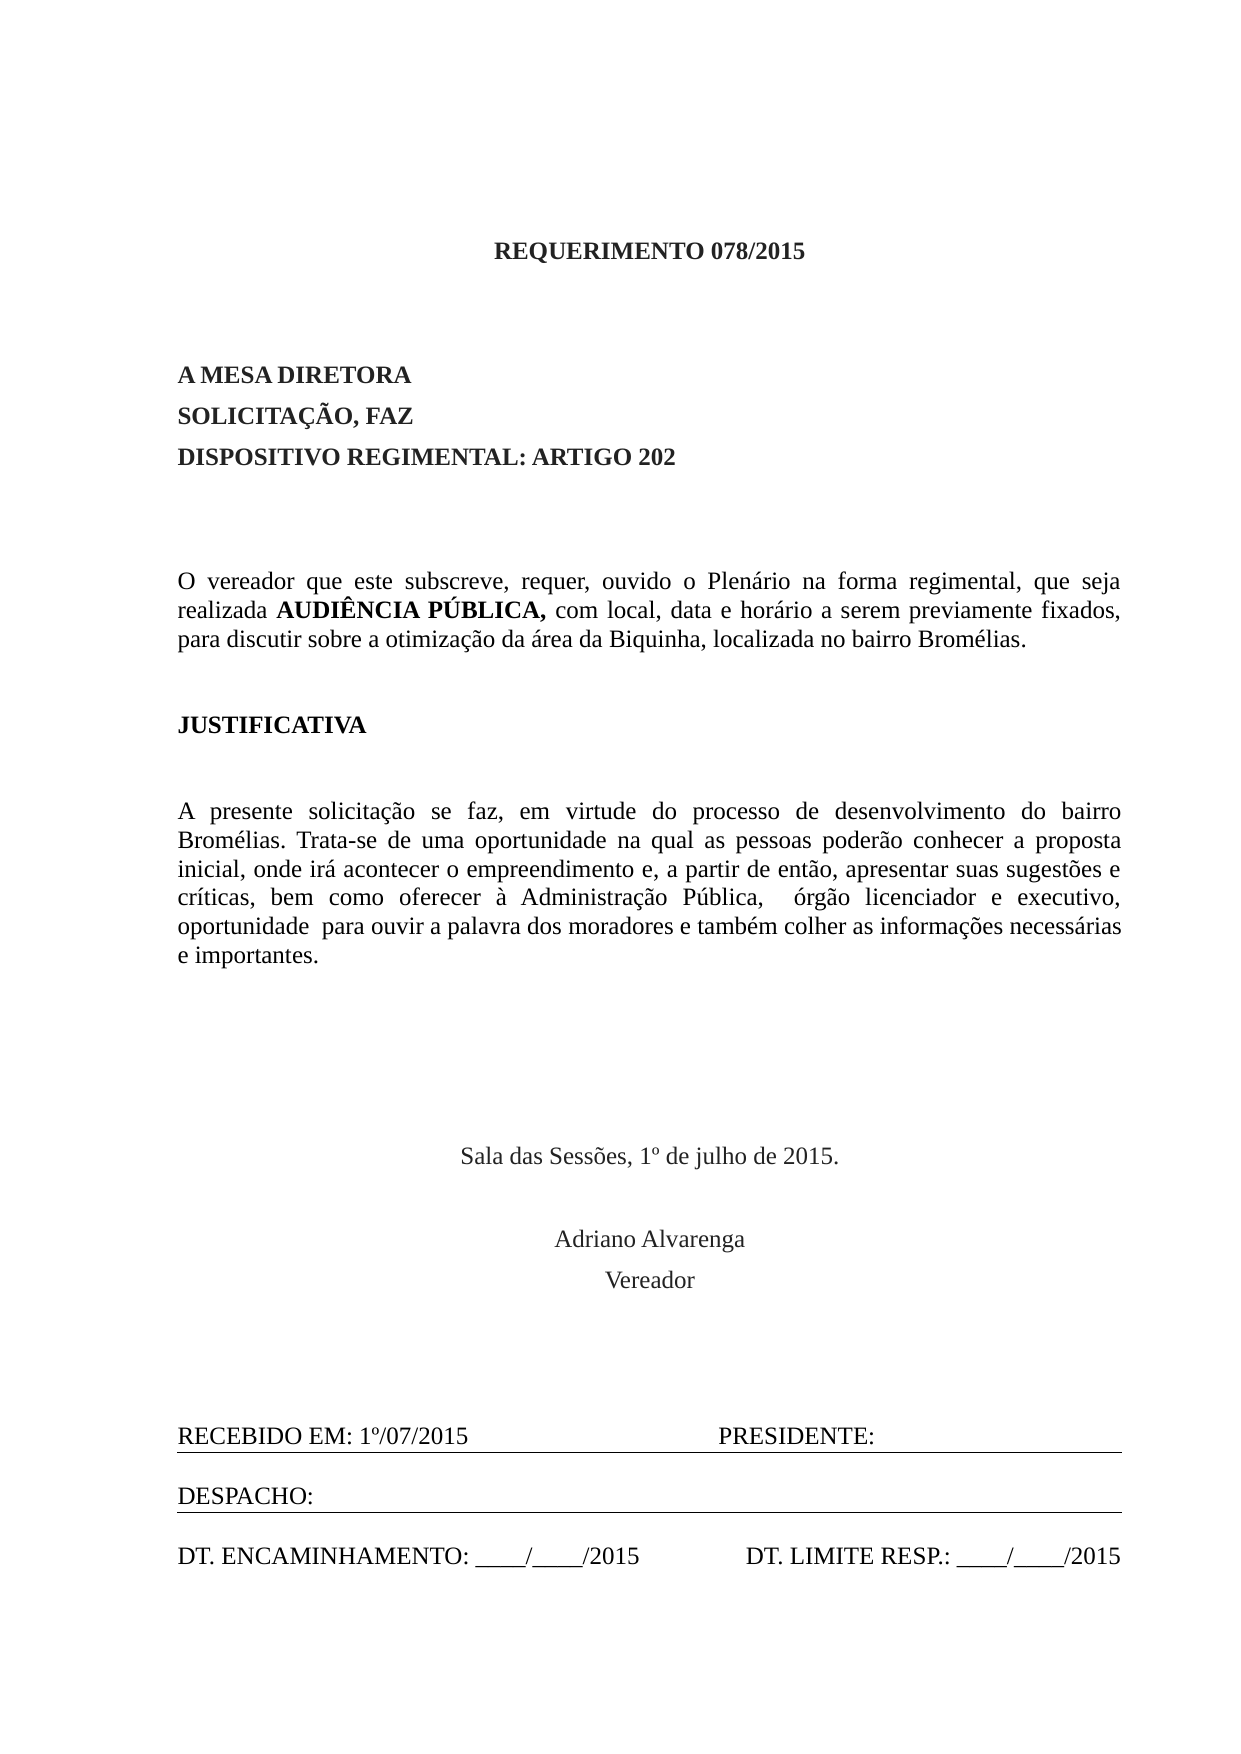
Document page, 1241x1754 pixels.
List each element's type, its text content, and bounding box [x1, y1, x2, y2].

text REQUERIMENTO 078/2015 [177, 236, 1122, 265]
text O vereador que este subscreve, requer, ouvido o Plenário na forma regimental, que seja realizada AUDIÊNCIA PÚBLICA, com local, data e horário a serem previamente fixados, para discutir sobre a otimização da área da Biquinha, localizada no bairro Bromélias. [177, 566, 1122, 652]
text DISPOSITIVO REGIMENTAL: ARTIGO 202 [177, 442, 1122, 471]
text SOLICITAÇÃO, FAZ [177, 401, 1122, 430]
text Sala das Sessões, 1º de julho de 2015. [177, 1141, 1122, 1170]
text A MESA DIRETORA [177, 360, 1122, 389]
text DT. ENCAMINHAMENTO: ____/____/2015 DT. LIMITE RESP.: ____/____/2015 [177, 1541, 1122, 1569]
subtitle RECEBIDO EM: 1º/07/2015 PRESIDENTE: [177, 1421, 1122, 1452]
text Vereador [177, 1265, 1122, 1294]
text A presente solicitação se faz, em virtude do processo de desenvolvimento do bairro Bromélias. Trata-se de uma oportunidade na qual as pessoas poderão conhecer a proposta inicial, onde irá acontecer o empreendimento e, a partir de então, apresentar suas sugestões e críticas, bem como oferecer à Administração Pública, órgão licenciador e executivo, oportunidade para ouvir a palavra dos moradores e também colher as informações necessárias e importantes. [177, 796, 1122, 969]
text DESPACHO: [177, 1481, 1122, 1512]
text JUSTIFICATIVA [177, 710, 1122, 739]
text Adriano Alvarenga [177, 1224, 1122, 1252]
